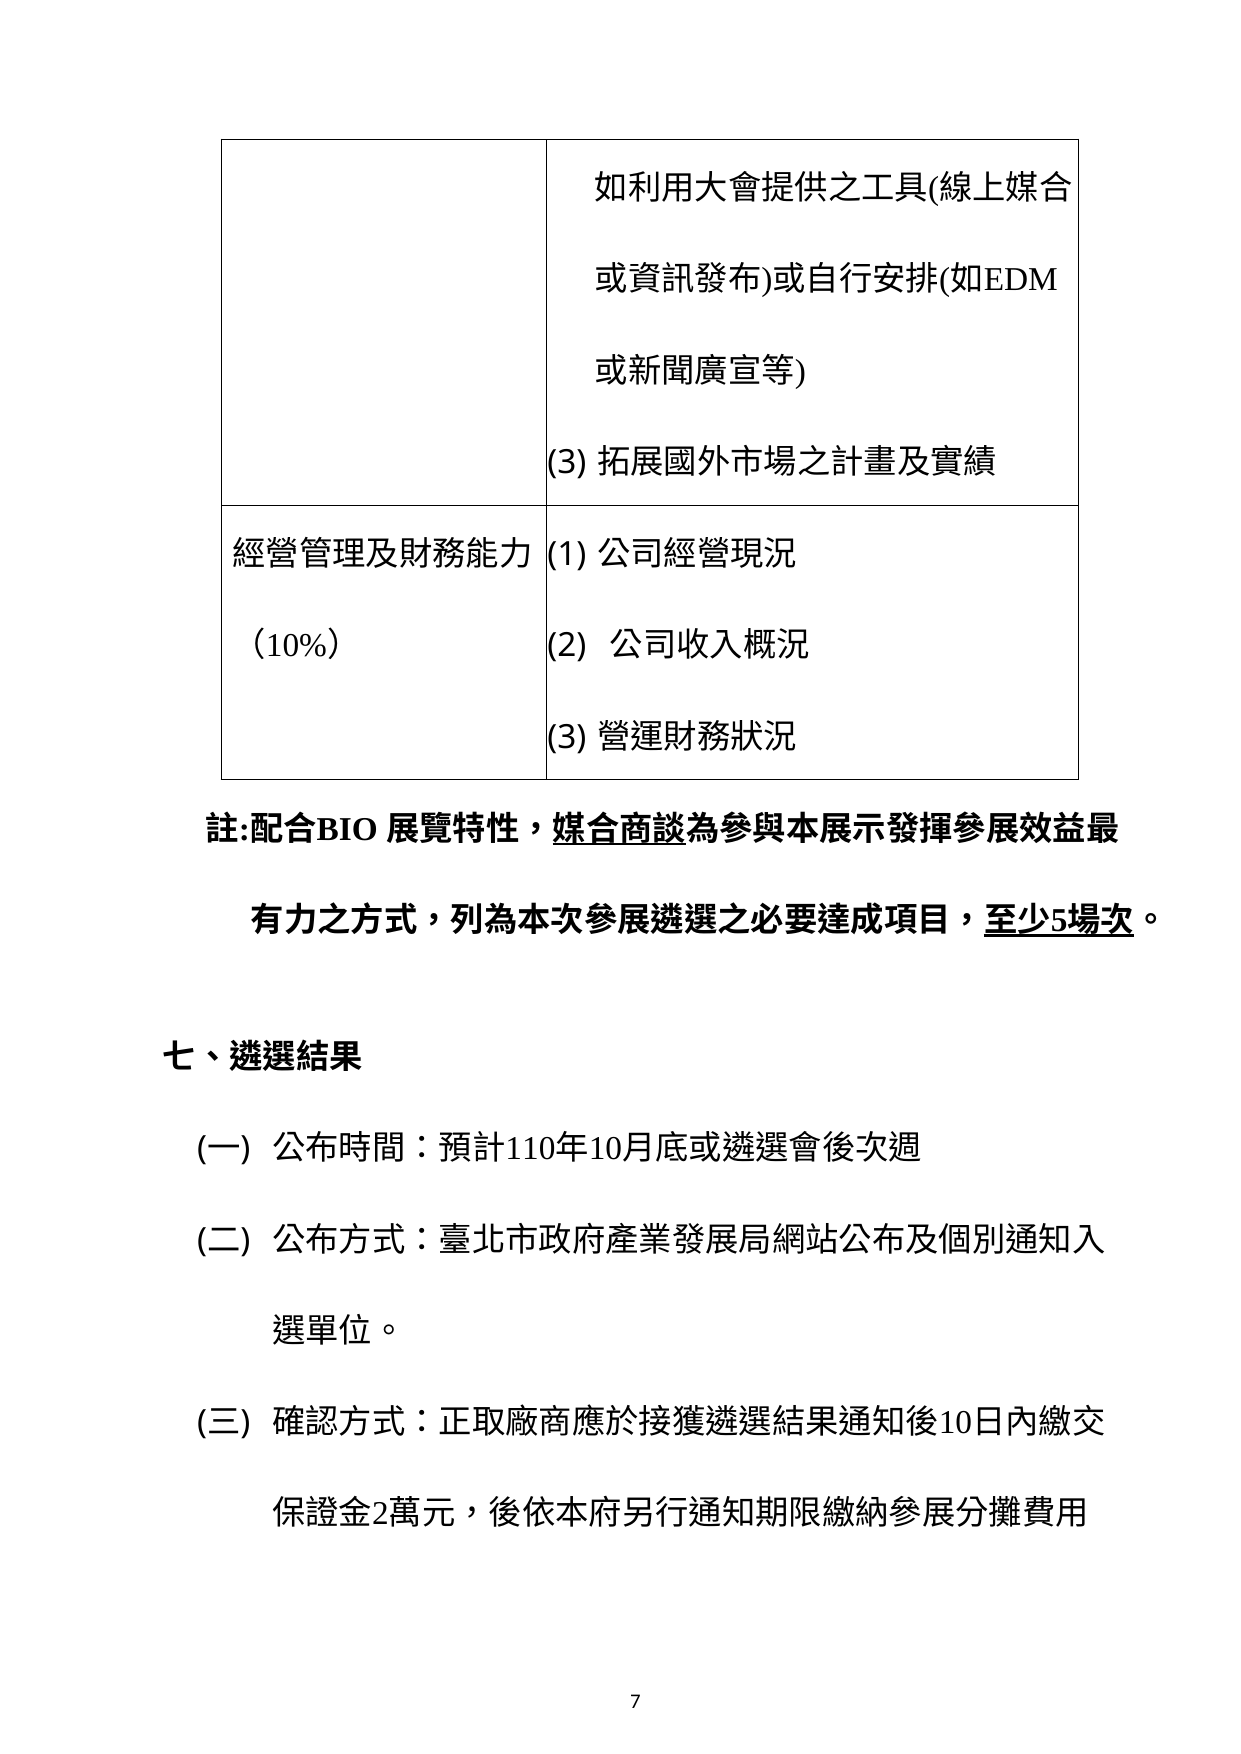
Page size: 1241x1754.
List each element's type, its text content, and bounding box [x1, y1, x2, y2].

table_cell 公司經營現況 公司收入概況 營運財務狀況 [547, 506, 1078, 779]
list 確認方式：正取廠商應於接獲遴選結果通知後10日內繳交保證金2萬元，後依本府另行通知期限繳納參展分攤費用 [197, 1373, 1107, 1556]
text 七、遴選結果 [162, 1008, 1107, 1100]
list 公布方式：臺北市政府產業發展局網站公布及個別通知入選單位。 [197, 1191, 1107, 1373]
table_cell 經營管理及財務能力（10%） [222, 506, 546, 779]
table_cell [222, 140, 546, 504]
list 公布時間：預計110年10月底或遴選會後次週 [197, 1100, 1107, 1191]
text 註:配合BIO 展覽特性，媒合商談為參與本展示發揮參展效益最有力之方式，列為本次參展遴選之必要達成項目，至少5場次。 [205, 780, 1152, 963]
table_cell 如利用大會提供之工具(線上媒合或資訊發布)或自行安排(如EDM或新聞廣宣等) 拓展國外市場之計畫及實績 [547, 140, 1078, 504]
